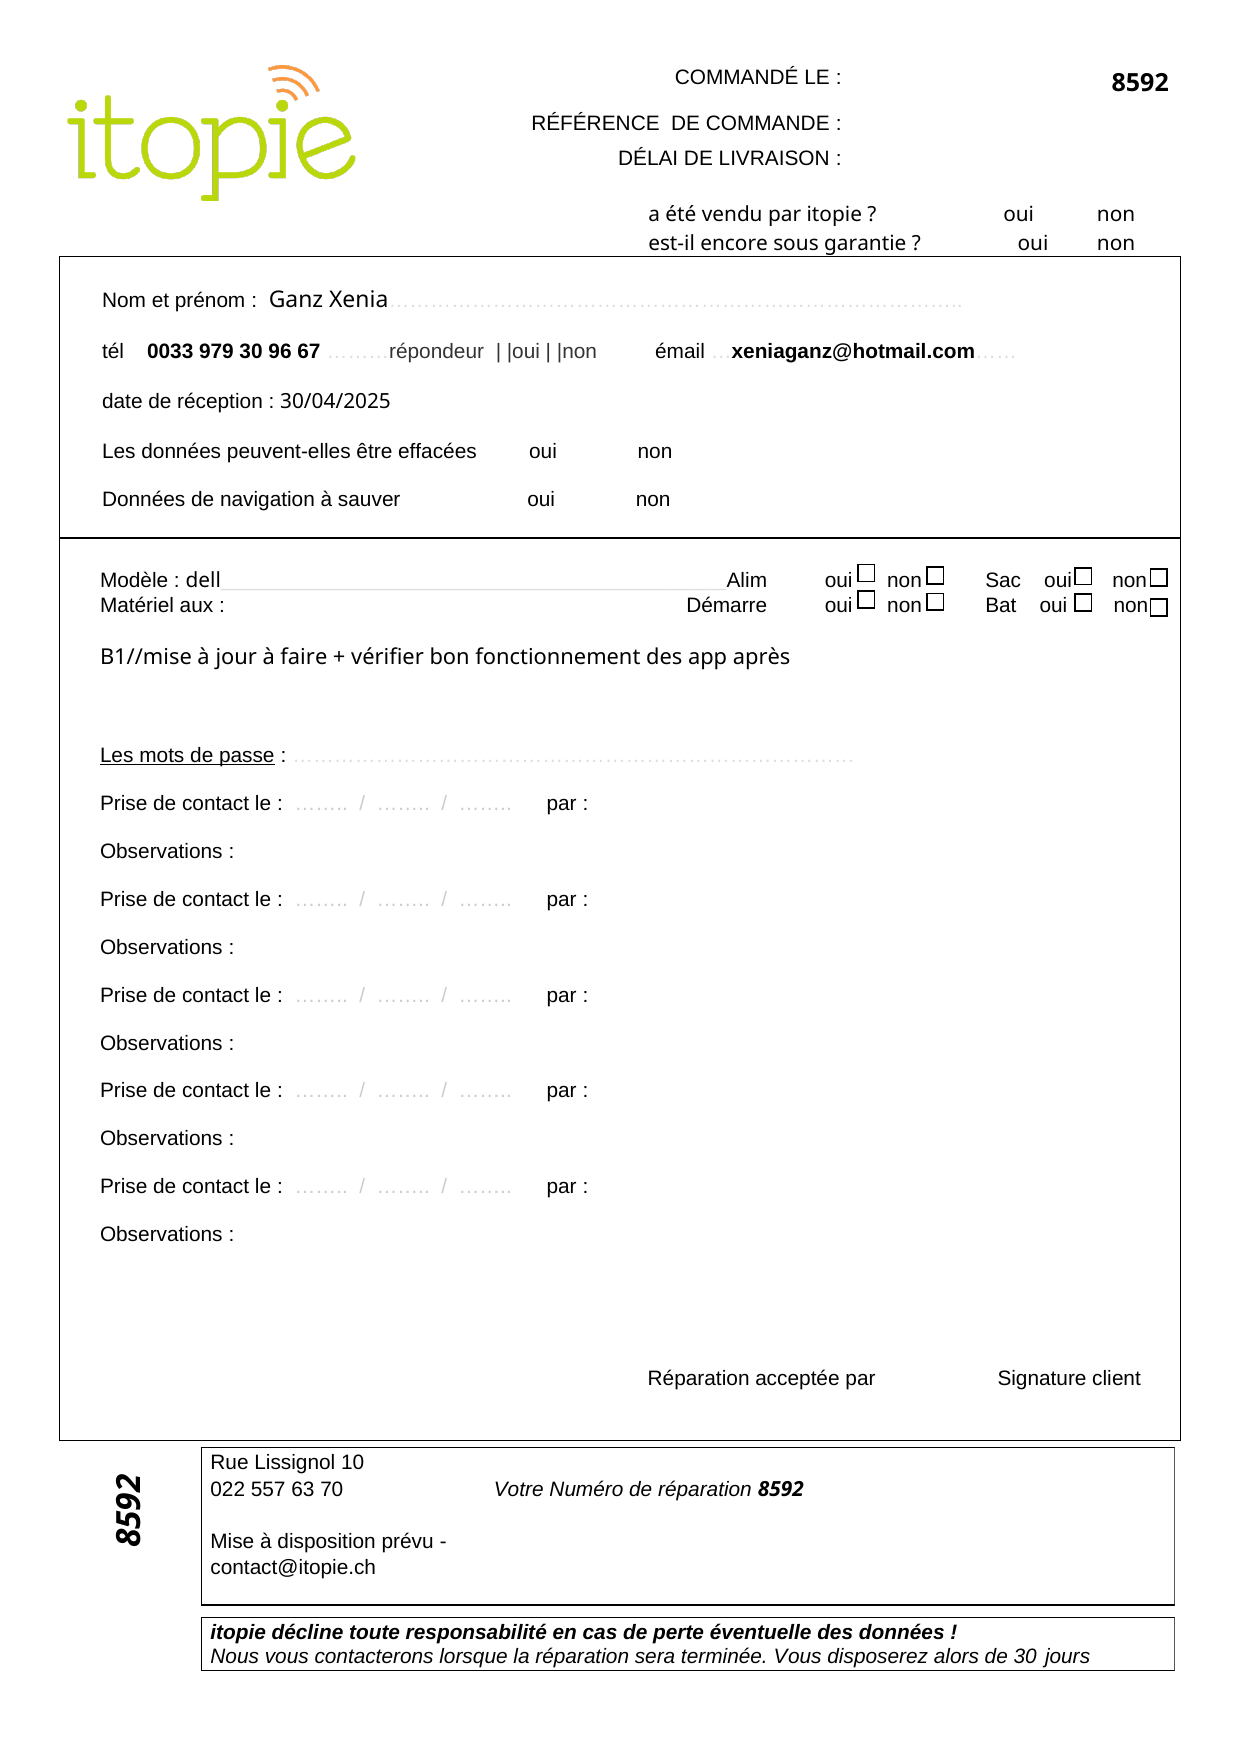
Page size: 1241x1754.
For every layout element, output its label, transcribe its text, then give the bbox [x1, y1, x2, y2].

text Modèle : dell Alim oui non Sac oui non [948, 562, 1180, 590]
text Prise de contact le : …….. / …….. / …….. par : [60, 1171, 1180, 1198]
table_header 8592 [847, 59, 1180, 104]
text Observations : [60, 1123, 1180, 1150]
text Données de navigation à sauver oui non [60, 484, 1180, 511]
text date de réception : 30/04/2025 [60, 383, 1180, 415]
text Observations : [60, 836, 1180, 863]
text est-il encore sous garantie ? oui non [59, 228, 1181, 256]
text Observations : [60, 931, 1180, 958]
table_cell DÉLAI DE LIVRAISON : [490, 140, 847, 175]
text Prise de contact le : …….. / …….. / …….. par : [60, 788, 1180, 815]
text Matériel aux : Démarre oui non Bat oui non [60, 590, 1180, 617]
text Prise de contact le : …….. / …….. / …….. par : [60, 1075, 1180, 1102]
table_cell itopie décline toute responsabilité en cas de perte éventuelle des données ! Nous vous contacterons lorsque la réparation sera terminée. Vous disposerez alors de 30 jours [195, 1611, 1180, 1677]
table_cell [847, 105, 1180, 140]
table_cell [847, 140, 1180, 175]
table_header COMMANDÉ LE : [490, 59, 847, 104]
text Prise de contact le : …….. / …….. / …….. par : [60, 883, 1180, 911]
text Modèle : dell Alim oui non Sac oui non [879, 562, 925, 590]
text Réparation acceptée par Signature client [60, 1363, 1180, 1390]
text Les données peuvent-elles être effacées oui non [60, 436, 1180, 463]
text Modèle : dell Alim oui non Sac oui non [60, 562, 856, 590]
text Prise de contact le : …….. / …….. / …….. par : [60, 979, 1180, 1006]
text tél 0033 979 30 96 67 ………répondeur | |oui | |non émail …xeniaganz@hotmail.com…… [60, 335, 1180, 362]
text a été vendu par itopie ? oui non [59, 199, 1181, 228]
text B1//mise à jour à faire + vérifier bon fonctionnement des app après [60, 638, 1180, 671]
table_header 8592 [59, 1441, 195, 1677]
table_header Rue Lissignol 10 022 557 63 70 Votre Numéro de réparation 8592 Mise à disposition prévu - contact@itopie.ch [195, 1441, 1180, 1611]
text Les mots de passe : ……………………………………………………………………… [60, 740, 1180, 767]
text Nom et prénom : Ganz Xenia……………………………………………………………………….. [60, 280, 1180, 314]
text Observations : [60, 1219, 1180, 1246]
text Observations : [60, 1027, 1180, 1054]
picture [67, 65, 356, 201]
table_cell RÉFÉRENCE DE COMMANDE : [490, 105, 847, 140]
